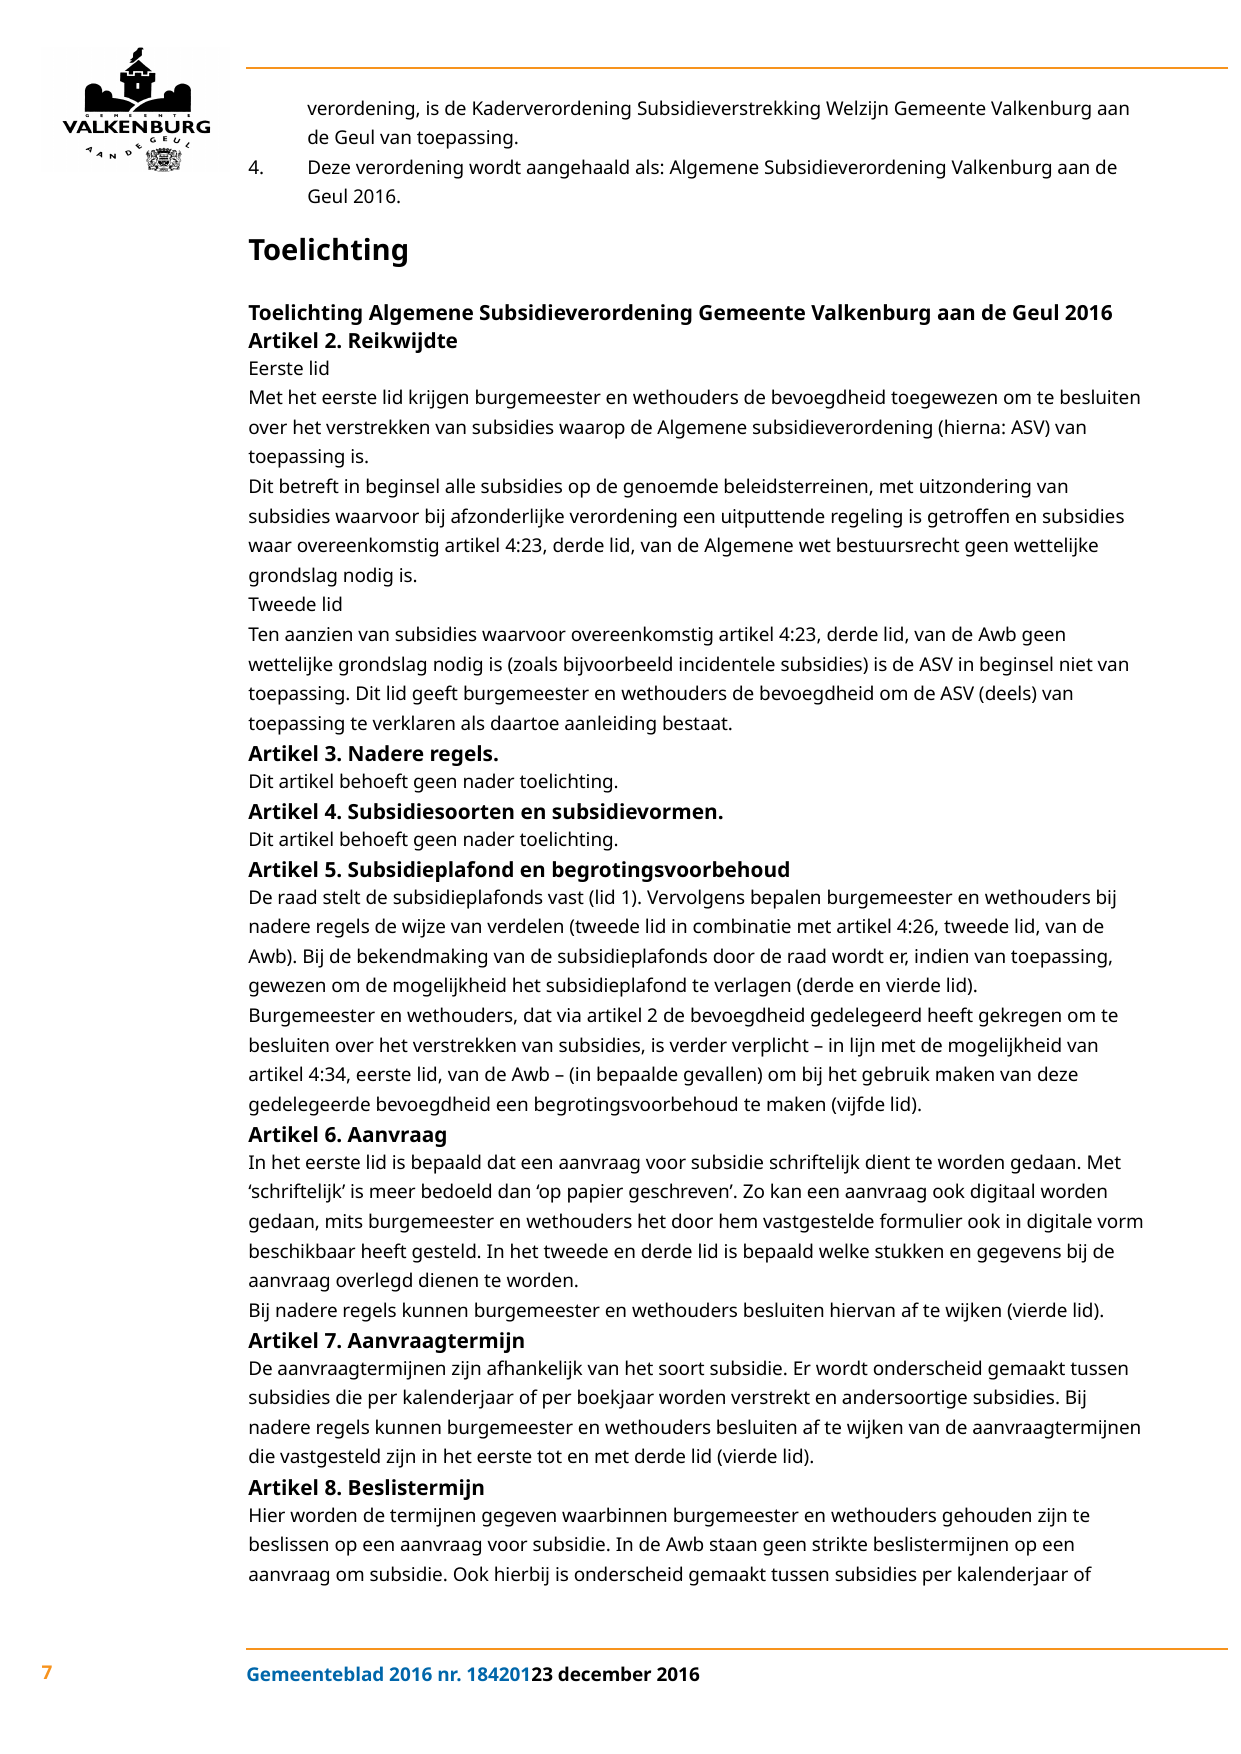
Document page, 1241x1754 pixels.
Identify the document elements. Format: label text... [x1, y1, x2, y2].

text Toelichting Algemene Subsidieverordening Gemeente Valkenburg aan de Geul 2016 [248, 298, 1152, 326]
text Dit betreft in beginsel alle subsidies op de genoemde beleidsterreinen, met uitzondering van subsidies waarvoor bij afzonderlijke verordening een uitputtende regeling is getroffen en subsidies waar overeenkomstig artikel 4:23, derde lid, van de Algemene wet bestuursrecht geen wettelijke grondslag nodig is. [248, 473, 1152, 588]
text Artikel 5. Subsidieplafond en begrotingsvoorbehoud [248, 856, 1152, 884]
text Artikel 8. Beslistermijn [248, 1473, 1152, 1502]
text Bij nadere regels kunnen burgemeester en wethouders besluiten hiervan af te wijken (vierde lid). [248, 1297, 1152, 1323]
text Tweede lid [248, 592, 1152, 617]
text Artikel 2. Reikwijdte [248, 326, 1152, 355]
text Artikel 7. Aanvraagtermijn [248, 1327, 1152, 1355]
text Dit artikel behoeft geen nader toelichting. [248, 768, 1152, 794]
text Artikel 6. Aanvraag [248, 1121, 1152, 1149]
picture [41, 47, 231, 172]
text De raad stelt de subsidieplafonds vast (lid 1). Vervolgens bepalen burgemeester en wethouders bij nadere regels de wijze van verdelen (tweede lid in combinatie met artikel 4:26, tweede lid, van de Awb). Bij de bekendmaking van de subsidieplafonds door de raad wordt er, indien van toepassing, gewezen om de mogelijkheid het subsidieplafond te verlagen (derde en vierde lid). [248, 884, 1152, 998]
text Burgemeester en wethouders, dat via artikel 2 de bevoegdheid gedelegeerd heeft gekregen om te besluiten over het verstrekken van subsidies, is verder verplicht – in lijn met de mogelijkheid van artikel 4:34, eerste lid, van de Awb – (in bepaalde gevallen) om bij het gebruik maken van deze gedelegeerde bevoegdheid een begrotingsvoorbehoud te maken (vijfde lid). [248, 1002, 1152, 1117]
text Artikel 4. Subsidiesoorten en subsidievormen. [248, 797, 1152, 826]
text Met het eerste lid krijgen burgemeester en wethouders de bevoegdheid toegewezen om te besluiten over het verstrekken van subsidies waarop de Algemene subsidieverordening (hierna: ASV) van toepassing is. [248, 384, 1152, 469]
text Eerste lid [248, 355, 1152, 381]
text Dit artikel behoeft geen nader toelichting. [248, 826, 1152, 852]
text Toelichting [248, 229, 1152, 269]
text Artikel 3. Nadere regels. [248, 739, 1152, 768]
text Ten aanzien van subsidies waarvoor overeenkomstig artikel 4:23, derde lid, van de Awb geen wettelijke grondslag nodig is (zoals bijvoorbeeld incidentele subsidies) is de ASV in beginsel niet van toepassing. Dit lid geeft burgemeester en wethouders de bevoegdheid om de ASV (deels) van toepassing te verklaren als daartoe aanleiding bestaat. [248, 621, 1152, 736]
text Hier worden de termijnen gegeven waarbinnen burgemeester en wethouders gehouden zijn te beslissen op een aanvraag voor subsidie. In de Awb staan geen strikte beslistermijnen op een aanvraag om subsidie. Ook hierbij is onderscheid gemaakt tussen subsidies per kalenderjaar of [248, 1502, 1152, 1587]
list Deze verordening wordt aangehaald als: Algemene Subsidieverordening Valkenburg aan de Geul 2016. [248, 154, 1152, 209]
list verordening, is de Kaderverordening Subsidieverstrekking Welzijn Gemeente Valkenburg aan de Geul van toepassing. [248, 95, 1152, 150]
text In het eerste lid is bepaald dat een aanvraag voor subsidie schriftelijk dient te worden gedaan. Met ‘schriftelijk’ is meer bedoeld dan ‘op papier geschreven’. Zo kan een aanvraag ook digitaal worden gedaan, mits burgemeester en wethouders het door hem vastgestelde formulier ook in digitale vorm beschikbaar heeft gesteld. In het tweede en derde lid is bepaald welke stukken en gegevens bij de aanvraag overlegd dienen te worden. [248, 1149, 1152, 1293]
text De aanvraagtermijnen zijn afhankelijk van het soort subsidie. Er wordt onderscheid gemaakt tussen subsidies die per kalenderjaar of per boekjaar worden verstrekt en andersoortige subsidies. Bij nadere regels kunnen burgemeester en wethouders besluiten af te wijken van de aanvraagtermijnen die vastgesteld zijn in het eerste tot en met derde lid (vierde lid). [248, 1355, 1152, 1469]
